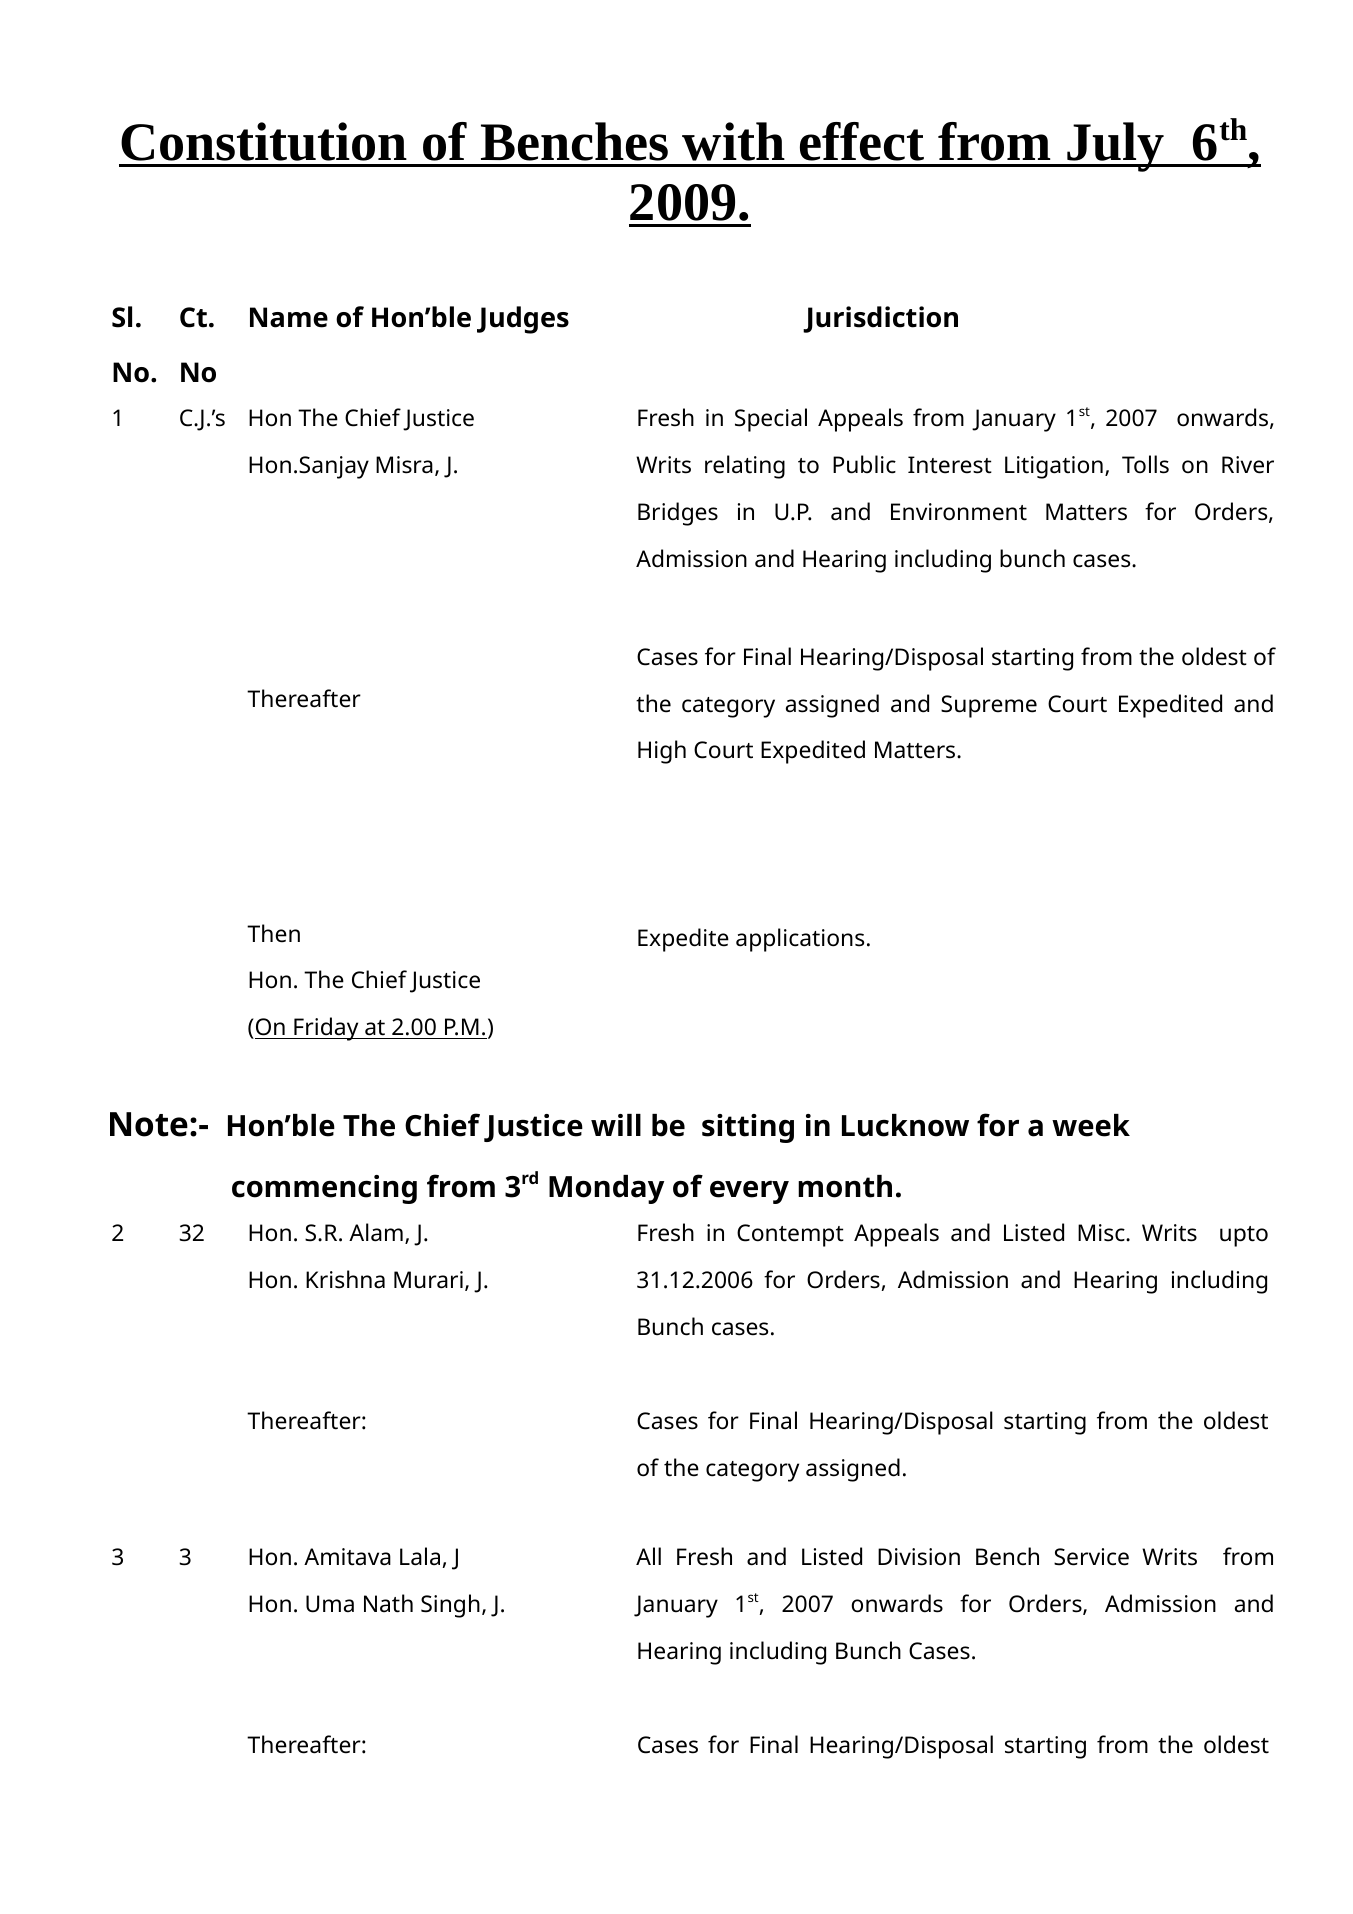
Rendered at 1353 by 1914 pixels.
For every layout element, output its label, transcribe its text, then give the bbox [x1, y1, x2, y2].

table_header Ct. No [173, 293, 242, 396]
table_cell 2 [106, 1211, 173, 1535]
table_cell 3 [173, 1535, 242, 1766]
table_cell Hon. Amitava Lala, J Hon. Uma Nath Singh, J. Thereafter: [242, 1535, 631, 1766]
table_cell Note:- Hon’ble The Chief Justice will be sitting in Lucknow for a week commencing from 3rd Monday of every month. [106, 1095, 1275, 1211]
table_cell All Fresh and Listed Division Bench Service Writs from January 1st, 2007 onwards for Orders, Admission and Hearing including Bunch Cases. Cases for Final Hearing/Disposal starting from the oldest [631, 1535, 1275, 1766]
table_cell 32 [173, 1211, 242, 1535]
table_cell Fresh in Special Appeals from January 1st, 2007 onwards, Writs relating to Public Interest Litigation, Tolls on River Bridges in U.P. and Environment Matters for Orders, Admission and Hearing including bunch cases. Cases for Final Hearing/Disposal starting from the oldest of the category assigned and Supreme Court Expedited and High Court Expedited Matters. Expedite applications. [631, 396, 1275, 1095]
table_header Jurisdiction [631, 293, 1275, 396]
table_cell Hon. S.R. Alam, J. Hon. Krishna Murari, J. Thereafter: [242, 1211, 631, 1535]
text Constitution of Benches with effect from July 6th, 2009. [101, 112, 1279, 232]
table_cell 3 [106, 1535, 173, 1766]
table_cell 1 [106, 396, 173, 1095]
table_cell C.J.’s [173, 396, 242, 1095]
table_header Name of Hon’ble Judges [242, 293, 631, 396]
table_cell Fresh in Contempt Appeals and Listed Misc. Writs upto 31.12.2006 for Orders, Admission and Hearing including Bunch cases. Cases for Final Hearing/Disposal starting from the oldest of the category assigned. [631, 1211, 1275, 1535]
table_cell Hon The Chief Justice Hon.Sanjay Misra, J. Thereafter Then Hon. The Chief Justice (On Friday at 2.00 P.M.) [242, 396, 631, 1095]
table_header Sl. No. [106, 293, 173, 396]
